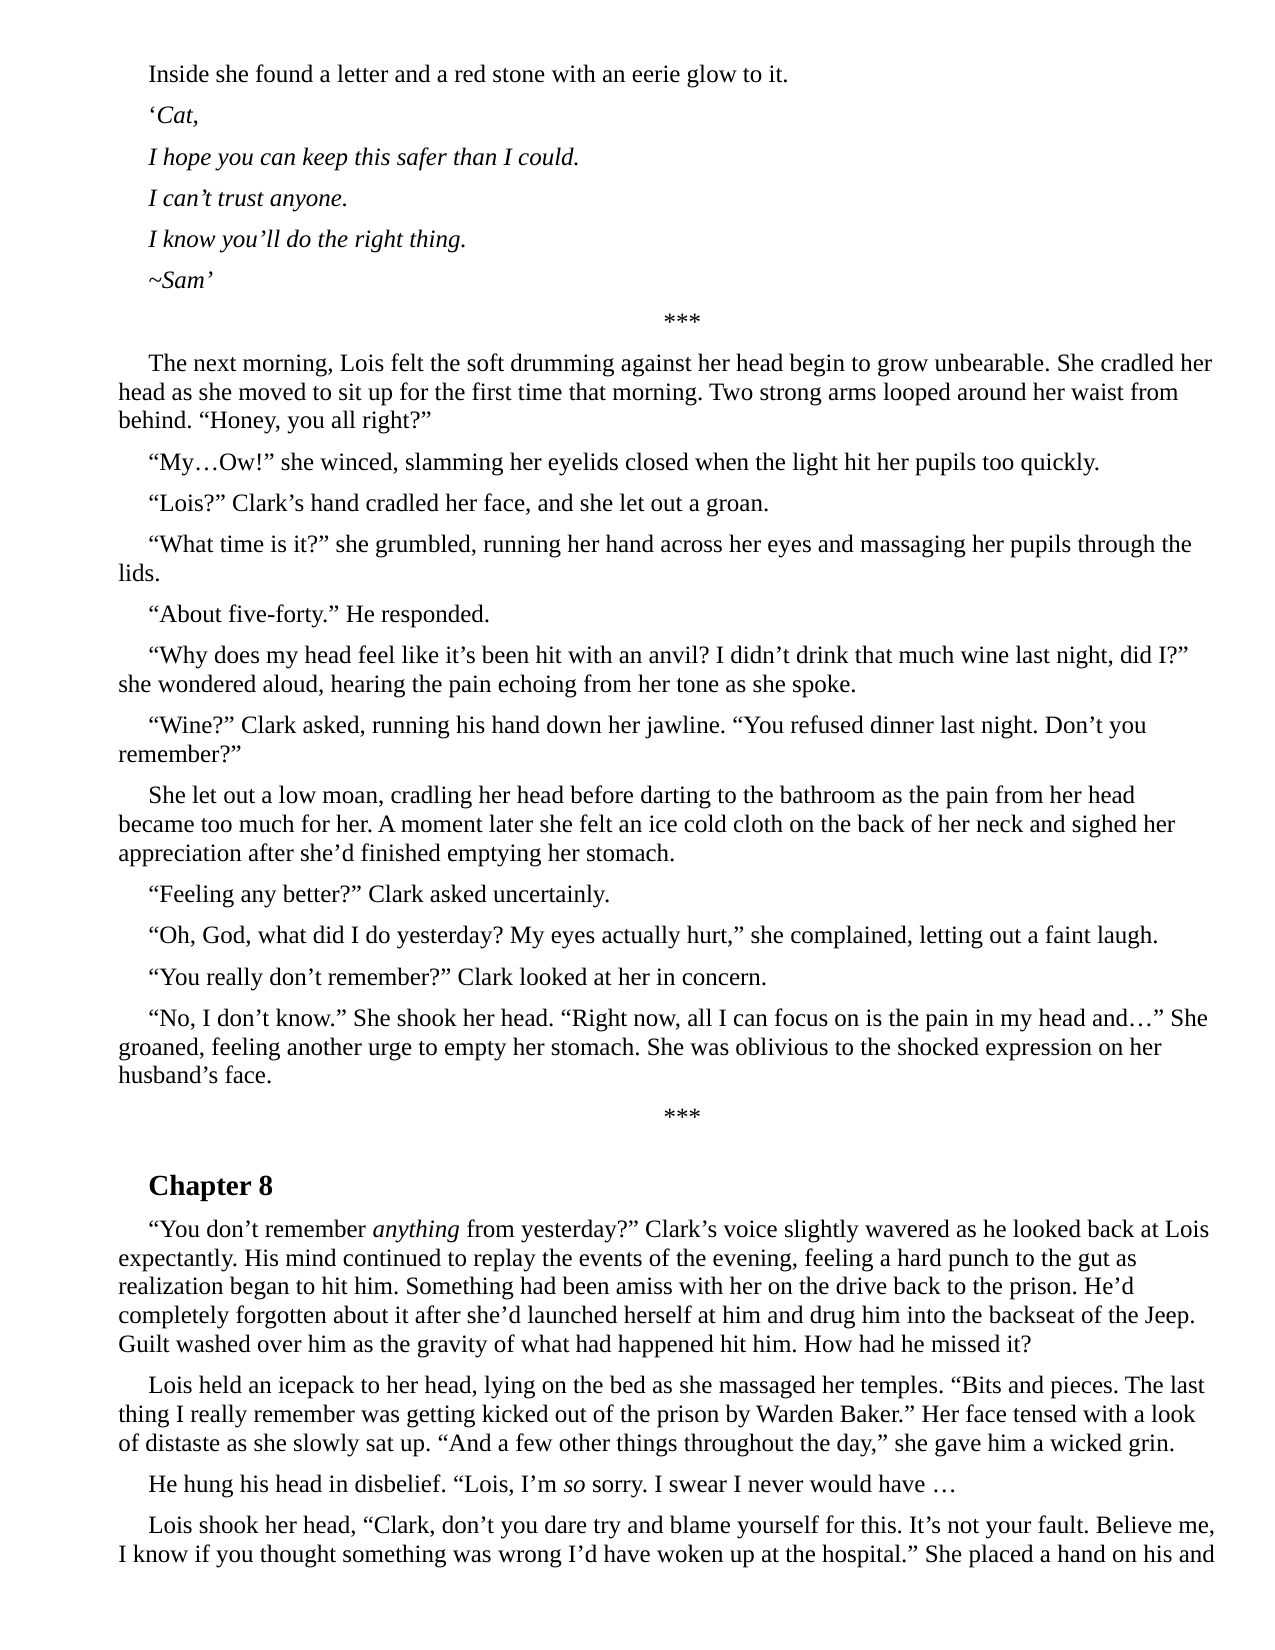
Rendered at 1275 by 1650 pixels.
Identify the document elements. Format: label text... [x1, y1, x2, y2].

text “What time is it?” she grumbled, running her hand across her eyes and massaging her pupils through the lids. [118, 529, 1216, 587]
text Lois shook her head, “Clark, don’t you dare try and blame yourself for this. It’s not your fault. Believe me, I know if you thought something was wrong I’d have woken up at the hospital.” She placed a hand on his and [118, 1510, 1216, 1568]
text ~Sam’ [118, 265, 1216, 294]
text I hope you can keep this safer than I could. [118, 142, 1216, 170]
text She let out a low moan, cradling her head before darting to the bathroom as the pain from her head became too much for her. A moment later she felt an ice cold cloth on the back of her neck and sighed her appreciation after she’d finished emptying her stomach. [118, 780, 1216, 867]
text *** [118, 307, 1216, 335]
text The next morning, Lois felt the soft drumming against her head begin to grow unbearable. She cradled her head as she moved to sit up for the first time that morning. Two strong arms looped around her waist from behind. “Honey, you all right?” [118, 348, 1216, 434]
text “Lois?” Clark’s hand cradled her face, and she let out a groan. [118, 488, 1216, 517]
text “Why does my head feel like it’s been hit with an anvil? I didn’t drink that much wine last night, did I?” she wondered aloud, hearing the pain echoing from her tone as she spoke. [118, 640, 1216, 698]
text “You really don’t remember?” Clark looked at her in concern. [118, 962, 1216, 990]
text I know you’ll do the right thing. [118, 224, 1216, 253]
text *** [118, 1102, 1216, 1130]
text “Wine?” Clark asked, running his hand down her jawline. “You refused dinner last night. Don’t you remember?” [118, 710, 1216, 768]
text “No, I don’t know.” She shook her head. “Right now, all I can focus on is the pain in my head and…” She groaned, feeling another urge to empty her stomach. She was oblivious to the shocked expression on her husband’s face. [118, 1003, 1216, 1089]
text “Feeling any better?” Clark asked uncertainly. [118, 879, 1216, 908]
text I can’t trust anyone. [118, 183, 1216, 212]
subtitle Chapter 8 [118, 1168, 1216, 1201]
text He hung his head in disbelief. “Lois, I’m so sorry. I swear I never would have … [118, 1469, 1216, 1498]
text “My…Ow!” she winced, slamming her eyelids closed when the light hit her pupils too quickly. [118, 447, 1216, 475]
text ‘Cat, [118, 100, 1216, 129]
text Lois held an icepack to her head, lying on the bed as she massaged her temples. “Bits and pieces. The last thing I really remember was getting kicked out of the prison by Warden Baker.” Her face tensed with a look of distaste as she slowly sat up. “And a few other things throughout the day,” she gave him a wicked grin. [118, 1370, 1216, 1456]
text Inside she found a letter and a red stone with an eerie glow to it. [118, 59, 1216, 88]
text “Oh, God, what did I do yesterday? My eyes actually hurt,” she complained, letting out a faint laugh. [118, 920, 1216, 949]
text “About five-forty.” He responded. [118, 599, 1216, 628]
text “You don’t remember anything from yesterday?” Clark’s voice slightly wavered as he looked back at Lois expectantly. His mind continued to replay the events of the evening, feeling a hard punch to the gut as realization began to hit him. Something had been amiss with her on the drive back to the prison. He’d completely forgotten about it after she’d launched herself at him and drug him into the backseat of the Jeep. Guilt washed over him as the gravity of what had happened hit him. How had he missed it? [118, 1214, 1216, 1358]
